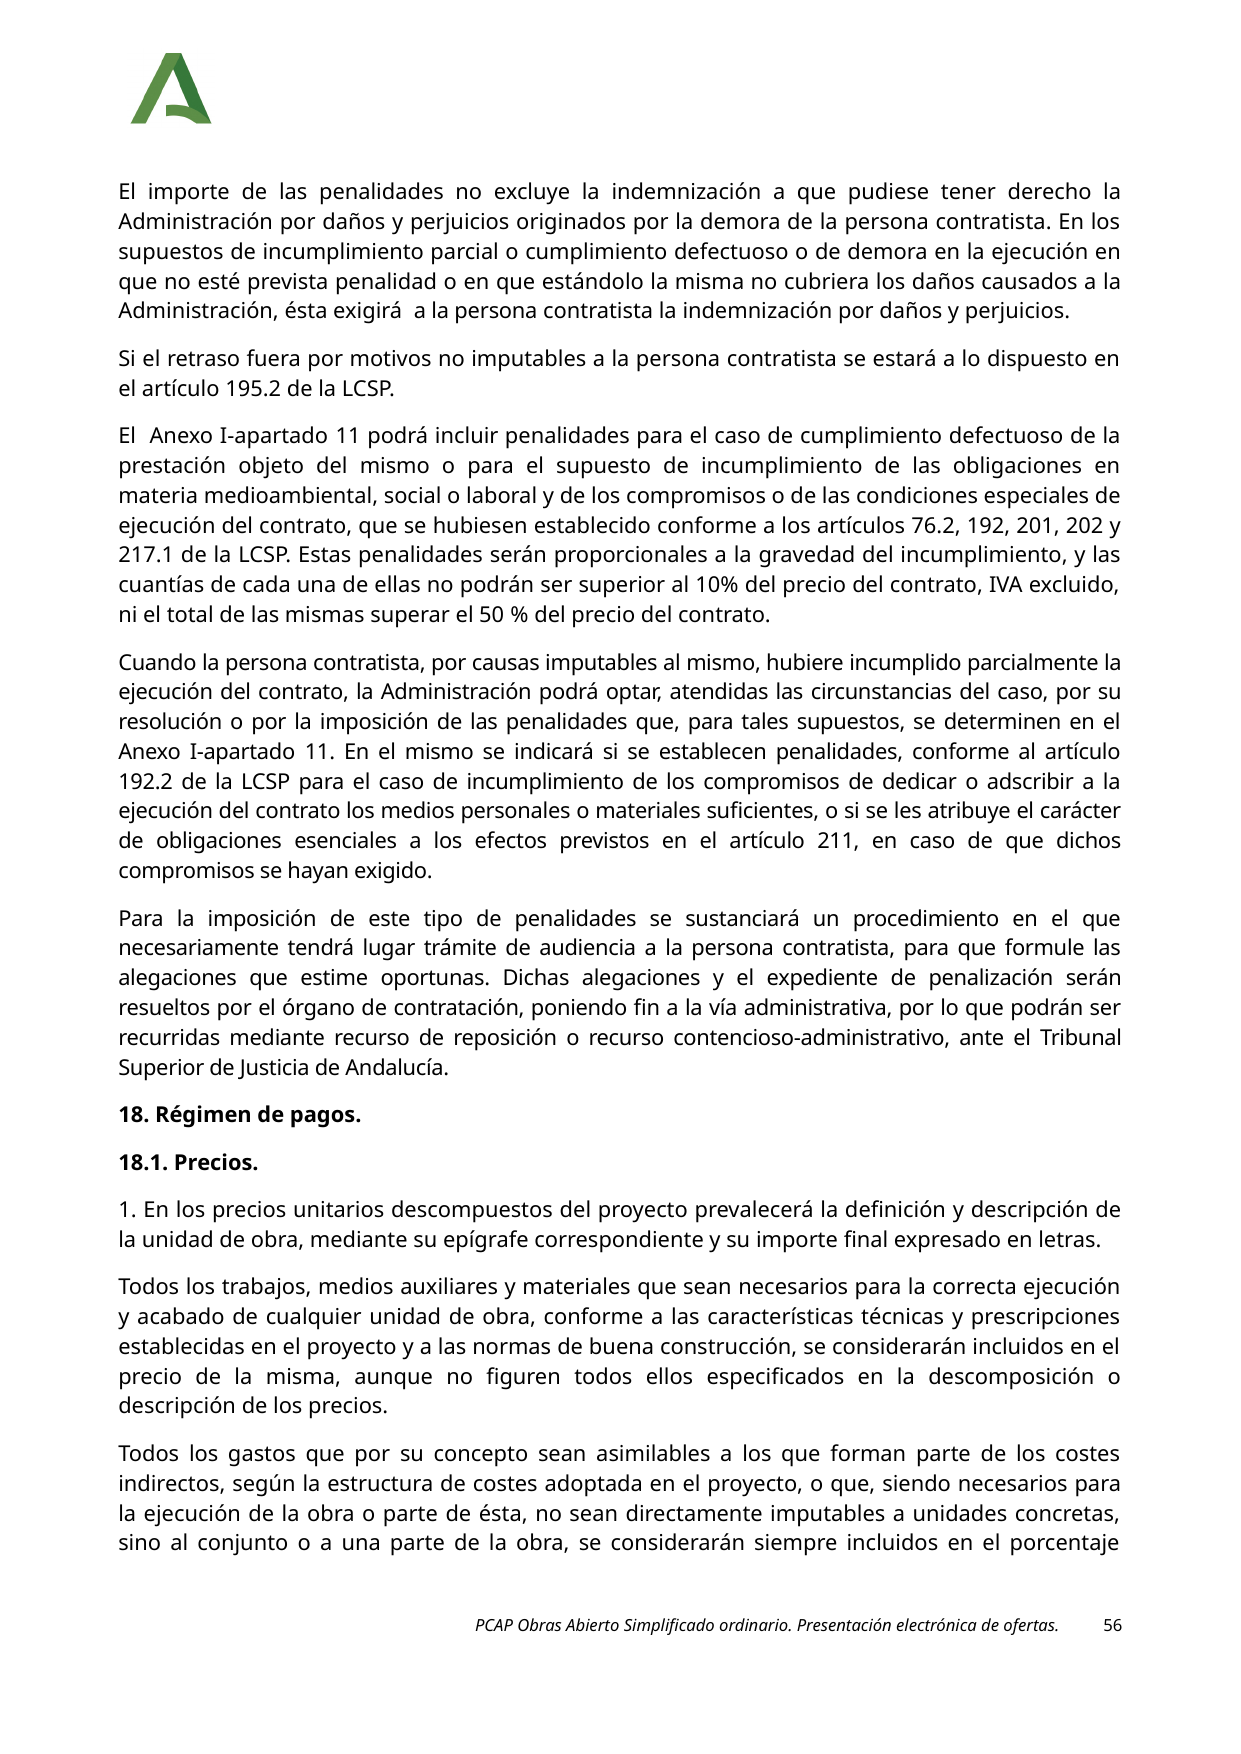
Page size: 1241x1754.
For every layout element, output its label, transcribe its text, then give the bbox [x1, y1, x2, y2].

subtitle 18.1. Precios. [118, 1147, 1122, 1176]
text Para la imposición de este tipo de penalidades se sustanciará un procedimiento en el que necesariamente tendrá lugar trámite de audiencia a la persona contratista, para que formule las alegaciones que estime oportunas. Dichas alegaciones y el expediente de penalización serán resueltos por el órgano de contratación, poniendo fin a la vía administrativa, por lo que podrán ser recurridas mediante recurso de reposición o recurso contencioso-administrativo, ante el Tribunal Superior de Justicia de Andalucía. [118, 903, 1122, 1081]
text El Anexo I-apartado 11 podrá incluir penalidades para el caso de cumplimiento defectuoso de la prestación objeto del mismo o para el supuesto de incumplimiento de las obligaciones en materia medioambiental, social o laboral y de los compromisos o de las condiciones especiales de ejecución del contrato, que se hubiesen establecido conforme a los artículos 76.2, 192, 201, 202 y 217.1 de la LCSP. Estas penalidades serán proporcionales a la gravedad del incumplimiento, y las cuantías de cada una de ellas no podrán ser superior al 10% del precio del contrato, IVA excluido, ni el total de las mismas superar el 50 % del precio del contrato. [118, 420, 1122, 629]
text Todos los trabajos, medios auxiliares y materiales que sean necesarios para la correcta ejecución y acabado de cualquier unidad de obra, conforme a las características técnicas y prescripciones establecidas en el proyecto y a las normas de buena construcción, se considerarán incluidos en el precio de la misma, aunque no figuren todos ellos especificados en la descomposición o descripción de los precios. [118, 1271, 1122, 1420]
text Todos los gastos que por su concepto sean asimilables a los que forman parte de los costes indirectos, según la estructura de costes adoptada en el proyecto, o que, siendo necesarios para la ejecución de la obra o parte de ésta, no sean directamente imputables a unidades concretas, sino al conjunto o a una parte de la obra, se considerarán siempre incluidos en el porcentaje [118, 1438, 1122, 1557]
text Cuando la persona contratista, por causas imputables al mismo, hubiere incumplido parcialmente la ejecución del contrato, la Administración podrá optar, atendidas las circunstancias del caso, por su resolución o por la imposición de las penalidades que, para tales supuestos, se determinen en el Anexo I-apartado 11. En el mismo se indicará si se establecen penalidades, conforme al artículo 192.2 de la LCSP para el caso de incumplimiento de los compromisos de dedicar o adscribir a la ejecución del contrato los medios personales o materiales suficientes, o si se les atribuye el carácter de obligaciones esenciales a los efectos previstos en el artículo 211, en caso de que dichos compromisos se hayan exigido. [118, 647, 1122, 885]
subtitle 18. Régimen de pagos. [118, 1099, 1122, 1129]
picture [127, 48, 216, 128]
text Si el retraso fuera por motivos no imputables a la persona contratista se estará a lo dispuesto en el artículo 195.2 de la LCSP. [118, 343, 1122, 403]
text 1. En los precios unitarios descompuestos del proyecto prevalecerá la definición y descripción de la unidad de obra, mediante su epígrafe correspondiente y su importe final expresado en letras. [118, 1194, 1122, 1254]
text El importe de las penalidades no excluye la indemnización a que pudiese tener derecho la Administración por daños y perjuicios originados por la demora de la persona contratista. En los supuestos de incumplimiento parcial o cumplimiento defectuoso o de demora en la ejecución en que no esté prevista penalidad o en que estándolo la misma no cubriera los daños causados a la Administración, ésta exigirá a la persona contratista la indemnización por daños y perjuicios. [118, 176, 1122, 325]
